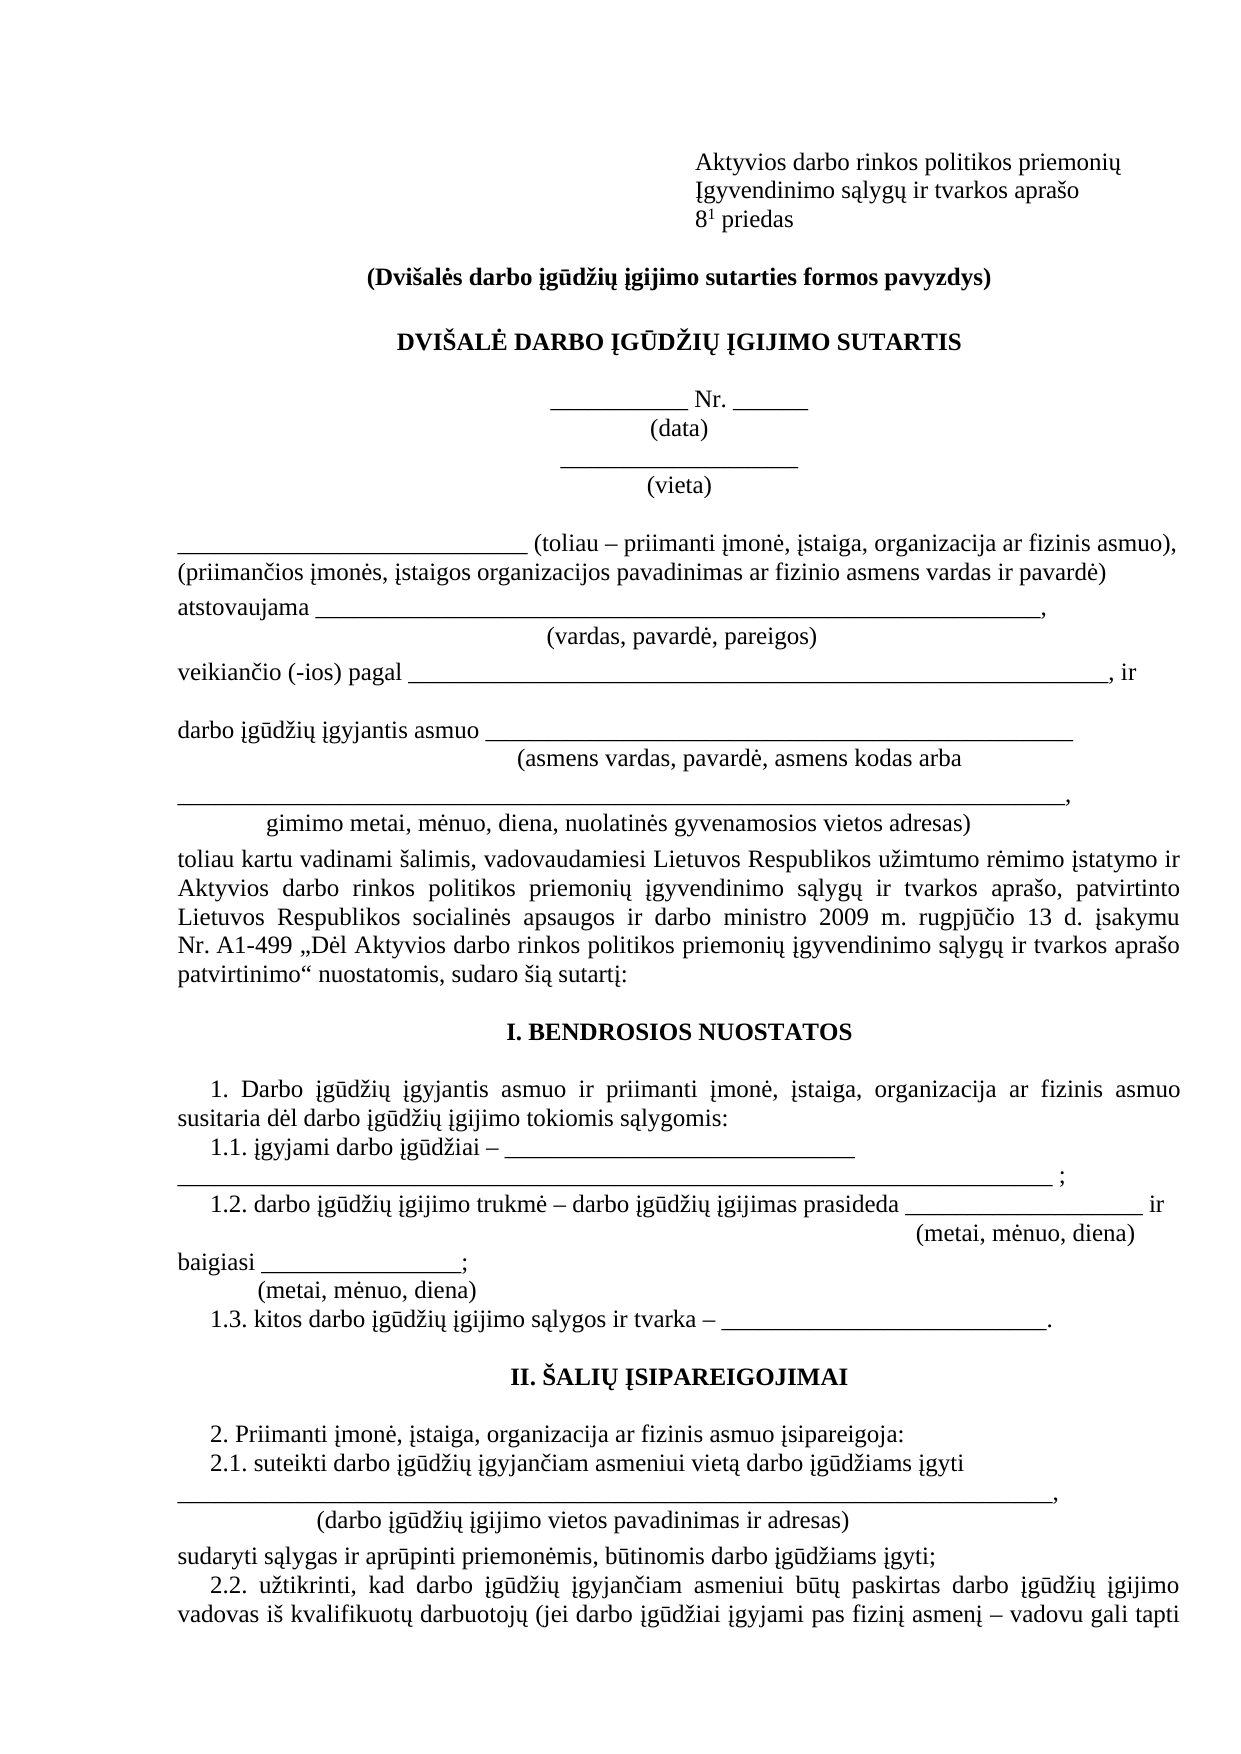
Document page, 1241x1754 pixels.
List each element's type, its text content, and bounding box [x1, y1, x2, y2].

text DVIŠALĖ DARBO ĮGŪDŽIŲ ĮGIJIMO SUTARTIS [177, 327, 1181, 355]
text ______________________________________________________________________, [177, 1477, 1181, 1505]
text atstovaujama __________________________________________________________, [177, 592, 1181, 621]
text baigiasi ________________; [177, 1247, 1181, 1275]
text ______________________________________________________________________ ; [177, 1160, 1181, 1189]
text II. ŠALIŲ ĮSIPAREIGOJIMAI [177, 1362, 1181, 1390]
text 1.2. darbo įgūdžių įgijimo trukmė – darbo įgūdžių įgijimas prasideda ___________________ ir [177, 1189, 1181, 1218]
text toliau kartu vadinami šalimis, vadovaudamiesi Lietuvos Respublikos užimtumo rėmimo įstatymo ir Aktyvios darbo rinkos politikos priemonių įgyvendinimo sąlygų ir tvarkos aprašo, patvirtinto Lietuvos Respublikos socialinės apsaugos ir darbo ministro 2009 m. rugpjūčio 13 d. įsakymu Nr. A1-499 „Dėl Aktyvios darbo rinkos politikos priemonių įgyvendinimo sąlygų ir tvarkos aprašo patvirtinimo“ nuostatomis, sudaro šią sutartį: [177, 844, 1181, 988]
text 81 priedas [695, 204, 1181, 233]
text (metai, mėnuo, diena) [177, 1218, 1181, 1247]
text (data) [177, 413, 1181, 442]
text sudaryti sąlygas ir aprūpinti priemonėmis, būtinomis darbo įgūdžiams įgyti; [177, 1541, 1181, 1570]
text 2.1. suteikti darbo įgūdžių įgyjančiam asmeniui vietą darbo įgūdžiams įgyti [177, 1448, 1181, 1477]
text ___________________ [177, 442, 1181, 470]
text 2.2. užtikrinti, kad darbo įgūdžių įgyjančiam asmeniui būtų paskirtas darbo įgūdžių įgijimo vadovas iš kvalifikuotų darbuotojų (jei darbo įgūdžiai įgyjami pas fizinį asmenį – vadovu gali tapti [177, 1570, 1181, 1627]
text (Dvišalės darbo įgūdžių įgijimo sutarties formos pavyzdys) [177, 262, 1181, 298]
text (metai, mėnuo, diena) [177, 1275, 1181, 1304]
text 1.3. kitos darbo įgūdžių įgijimo sąlygos ir tvarka – __________________________. [177, 1304, 1181, 1333]
text veikiančio (-ios) pagal ________________________________________________________, ir [177, 657, 1181, 686]
text 2. Priimanti įmonė, įstaiga, organizacija ar fizinis asmuo įsipareigoja: [177, 1419, 1181, 1448]
text 1.1. įgyjami darbo įgūdžiai – ____________________________ [177, 1132, 1181, 1160]
text _______________________________________________________________________, [177, 779, 1181, 808]
text Įgyvendinimo sąlygų ir tvarkos aprašo [695, 176, 1181, 204]
text (vardas, pavardė, pareigos) [177, 621, 1181, 657]
text ___________ Nr. ______ [177, 384, 1181, 413]
text (asmens vardas, pavardė, asmens kodas arba [177, 743, 1181, 779]
text gimimo metai, mėnuo, diena, nuolatinės gyvenamosios vietos adresas) [177, 808, 1181, 844]
text (priimančios įmonės, įstaigos organizacijos pavadinimas ar fizinio asmens vardas ir pavardė) [177, 557, 1181, 592]
text ____________________________ (toliau – priimanti įmonė, įstaiga, organizacija ar fizinis asmuo), [177, 528, 1181, 557]
text (darbo įgūdžių įgijimo vietos pavadinimas ir adresas) [177, 1505, 1181, 1541]
text I. BENDROSIOS NUOSTATOS [177, 1017, 1181, 1045]
text Aktyvios darbo rinkos politikos priemonių [695, 147, 1181, 176]
text darbo įgūdžių įgyjantis asmuo _______________________________________________ [177, 715, 1181, 743]
text 1. Darbo įgūdžių įgyjantis asmuo ir priimanti įmonė, įstaiga, organizacija ar fizinis asmuo susitaria dėl darbo įgūdžių įgijimo tokiomis sąlygomis: [177, 1074, 1181, 1132]
text (vieta) [177, 470, 1181, 499]
